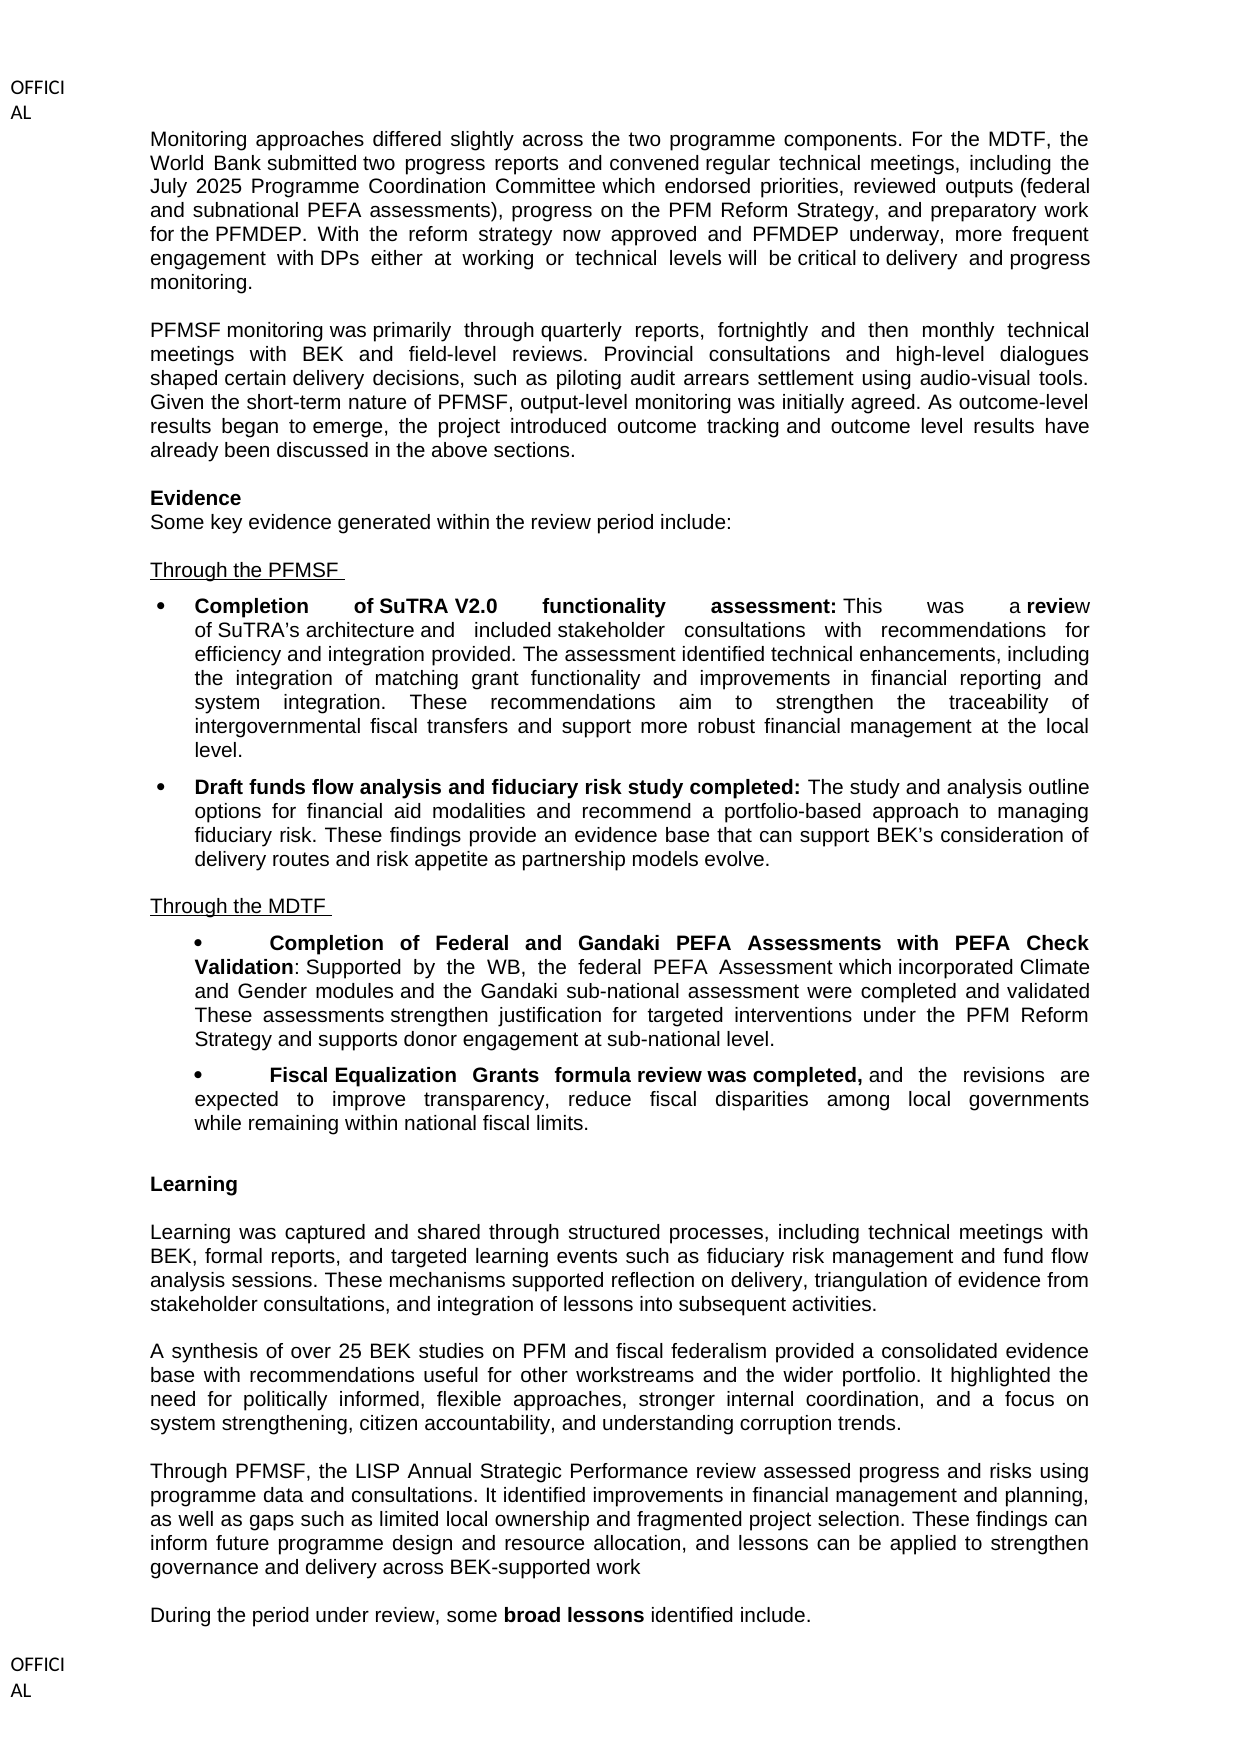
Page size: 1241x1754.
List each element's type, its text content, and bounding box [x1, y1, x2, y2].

text Learning was captured and shared through structured processes, including technical meetings with BEK, formal reports, and targeted learning events such as fiduciary risk management and fund flow analysis sessions. These mechanisms supported reflection on delivery, triangulation of evidence from stakeholder consultations, and integration of lessons into subsequent activities. [150, 1219, 1090, 1315]
text Monitoring approaches differed slightly across the two programme components. For the MDTF, the World Bank submitted two progress reports and convened regular technical meetings, including the July 2025 Programme Coordination Committee which endorsed priorities, reviewed outputs (federal and subnational PEFA assessments), progress on the PFM Reform Strategy, and preparatory work for the PFMDEP. With the reform strategy now approved and PFMDEP underway, more frequent engagement with DPs either at working or technical levels will be critical to delivery and progress monitoring. [150, 126, 1090, 294]
text Evidence [150, 486, 1090, 510]
text Some key evidence generated within the review period include: [150, 510, 1090, 534]
text PFMSF monitoring was primarily through quarterly reports, fortnightly and then monthly technical meetings with BEK and field-level reviews. Provincial consultations and high-level dialogues shaped certain delivery decisions, such as piloting audit arrears settlement using audio-visual tools. Given the short-term nature of PFMSF, output-level monitoring was initially agreed. As outcome-level results began to emerge, the project introduced outcome tracking and outcome level results have already been discussed in the above sections. [150, 318, 1090, 462]
text Learning [150, 1172, 1090, 1196]
text A synthesis of over 25 BEK studies on PFM and fiscal federalism provided a consolidated evidence base with recommendations useful for other workstreams and the wider portfolio. It highlighted the need for politically informed, flexible approaches, stronger internal coordination, and a focus on system strengthening, citizen accountability, and understanding corruption trends. [150, 1339, 1090, 1435]
list Fiscal Equalization Grants formula review was completed, and the revisions are expected to improve transparency, reduce fiscal disparities among local governments while remaining within national fiscal limits. [194, 1063, 1090, 1135]
text During the period under review, some broad lessons identified include. [150, 1603, 1090, 1627]
list Completion of Federal and Gandaki PEFA Assessments with PEFA Check Validation: Supported by the WB, the federal PEFA Assessment which incorporated Climate and Gender modules and the Gandaki sub-national assessment were completed and validated These assessments strengthen justification for targeted interventions under the PFM Reform Strategy and supports donor engagement at sub-national level. [194, 931, 1090, 1051]
list Draft funds flow analysis and fiduciary risk study completed: The study and analysis outline options for financial aid modalities and recommend a portfolio-based approach to managing fiduciary risk. These findings provide an evidence base that can support BEK’s consideration of delivery routes and risk appetite as partnership models evolve. [157, 774, 1090, 870]
text Through the PFMSF [150, 558, 1090, 582]
list Completion of SuTRA V2.0 functionality assessment: This was a review of SuTRA’s architecture and included stakeholder consultations with recommendations for efficiency and integration provided. The assessment identified technical enhancements, including the integration of matching grant functionality and improvements in financial reporting and system integration. These recommendations aim to strengthen the traceability of intergovernmental fiscal transfers and support more robust financial management at the local level. [157, 594, 1090, 762]
text Through PFMSF, the LISP Annual Strategic Performance review assessed progress and risks using programme data and consultations. It identified improvements in financial management and planning, as well as gaps such as limited local ownership and fragmented project selection. These findings can inform future programme design and resource allocation, and lessons can be applied to strengthen governance and delivery across BEK-supported work [150, 1459, 1090, 1579]
text Through the MDTF [150, 894, 1090, 918]
